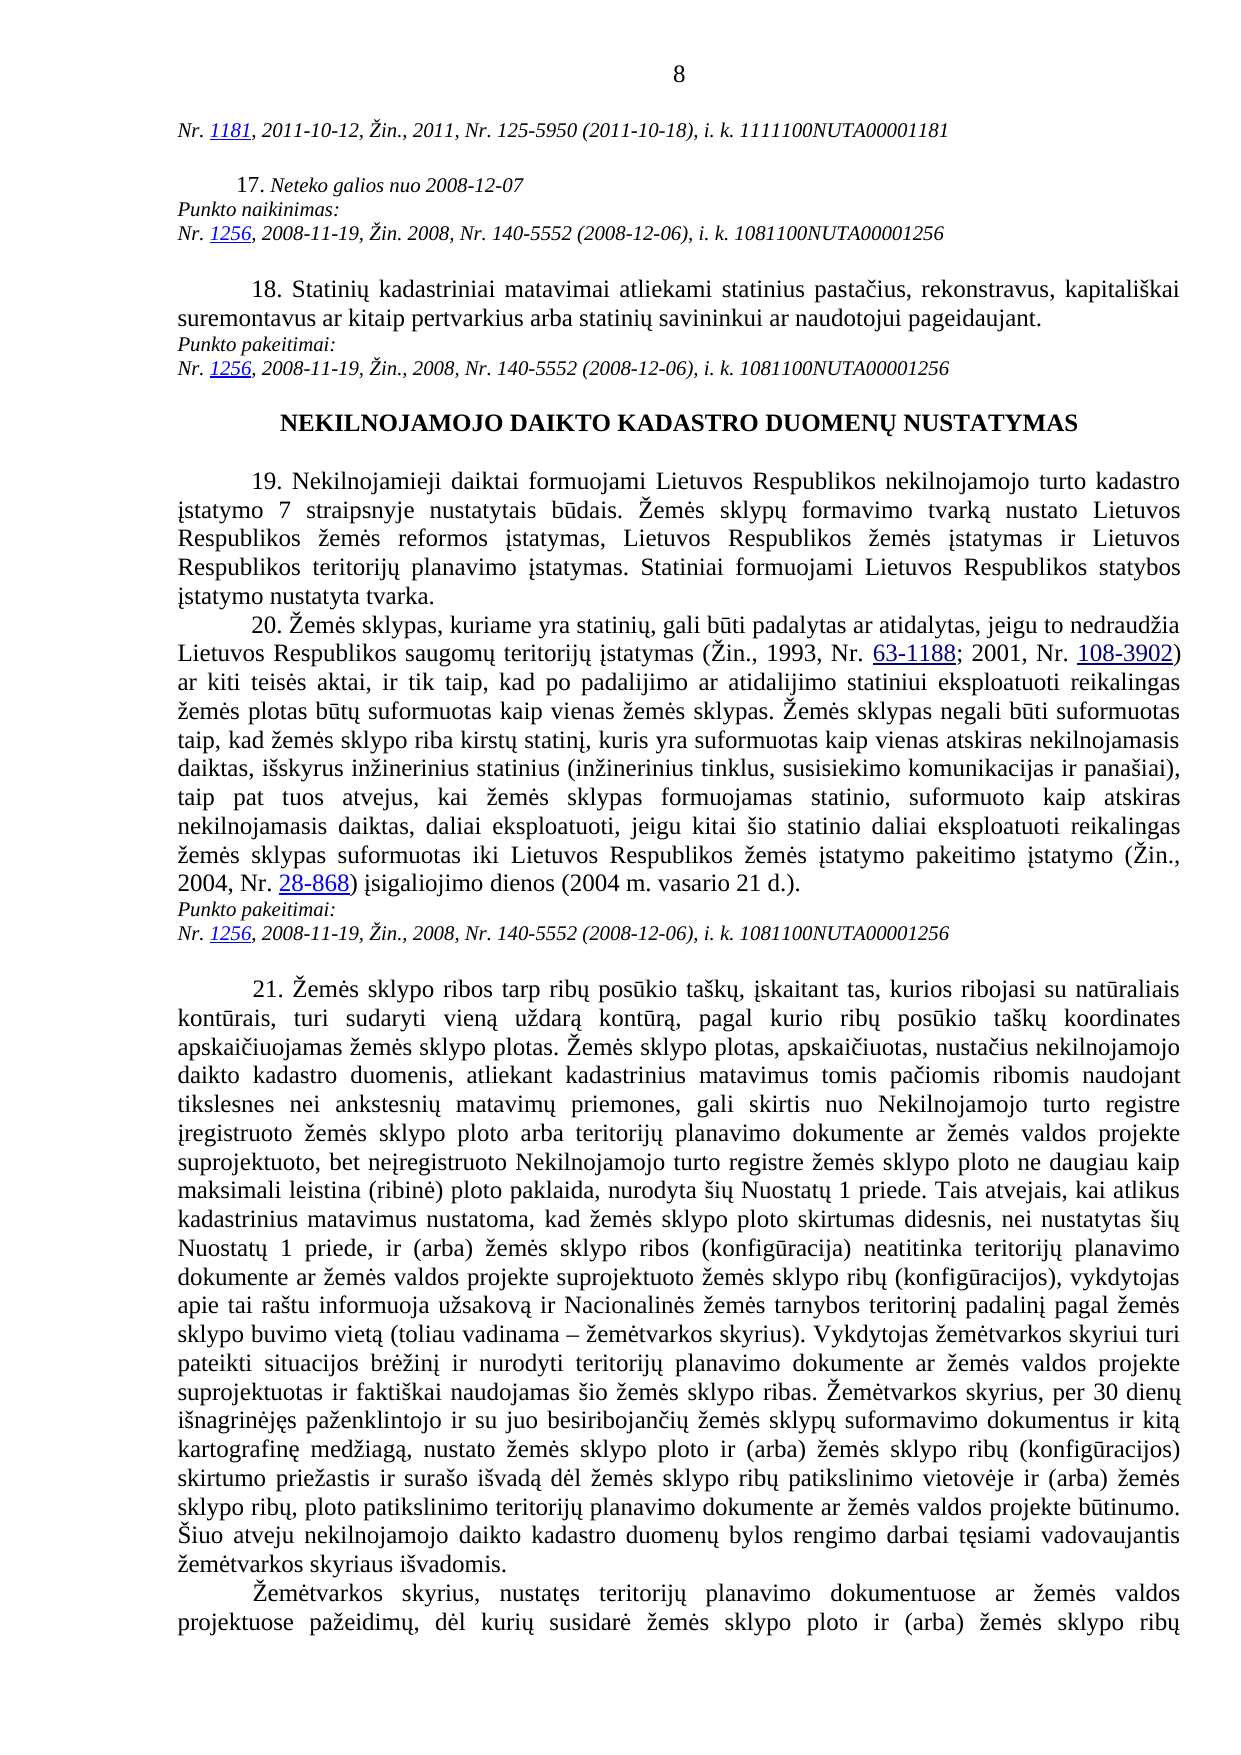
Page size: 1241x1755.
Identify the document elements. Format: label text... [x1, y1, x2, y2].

text 18. Statinių kadastriniai matavimai atliekami statinius pastačius, rekonstravus, kapitališkai suremontavus ar kitaip pertvarkius arba statinių savininkui ar naudotojui pageidaujant. [177, 274, 1181, 332]
text Nr. 1181, 2011-10-12, Žin., 2011, Nr. 125-5950 (2011-10-18), i. k. 1111100NUTA00001181 [177, 118, 1181, 142]
text Punkto pakeitimai: [177, 897, 1181, 921]
text Nr. 1256, 2008-11-19, Žin., 2008, Nr. 140-5552 (2008-12-06), i. k. 1081100NUTA00001256 [177, 356, 1181, 380]
text 21. Žemės sklypo ribos tarp ribų posūkio taškų, įskaitant tas, kurios ribojasi su natūraliais kontūrais, turi sudaryti vieną uždarą kontūrą, pagal kurio ribų posūkio taškų koordinates apskaičiuojamas žemės sklypo plotas. Žemės sklypo plotas, apskaičiuotas, nustačius nekilnojamojo daikto kadastro duomenis, atliekant kadastrinius matavimus tomis pačiomis ribomis naudojant tikslesnes nei ankstesnių matavimų priemones, gali skirtis nuo Nekilnojamojo turto registre įregistruoto žemės sklypo ploto arba teritorijų planavimo dokumente ar žemės valdos projekte suprojektuoto, bet neįregistruoto Nekilnojamojo turto registre žemės sklypo ploto ne daugiau kaip maksimali leistina (ribinė) ploto paklaida, nurodyta šių Nuostatų 1 priede. Tais atvejais, kai atlikus kadastrinius matavimus nustatoma, kad žemės sklypo ploto skirtumas didesnis, nei nustatytas šių Nuostatų 1 priede, ir (arba) žemės sklypo ribos (konfigūracija) neatitinka teritorijų planavimo dokumente ar žemės valdos projekte suprojektuoto žemės sklypo ribų (konfigūracijos), vykdytojas apie tai raštu informuoja užsakovą ir Nacionalinės žemės tarnybos teritorinį padalinį pagal žemės sklypo buvimo vietą (toliau vadinama – žemėtvarkos skyrius). Vykdytojas žemėtvarkos skyriui turi pateikti situacijos brėžinį ir nurodyti teritorijų planavimo dokumente ar žemės valdos projekte suprojektuotas ir faktiškai naudojamas šio žemės sklypo ribas. Žemėtvarkos skyrius, per 30 dienų išnagrinėjęs paženklintojo ir su juo besiribojančių žemės sklypų suformavimo dokumentus ir kitą kartografinę medžiagą, nustato žemės sklypo ploto ir (arba) žemės sklypo ribų (konfigūracijos) skirtumo priežastis ir surašo išvadą dėl žemės sklypo ribų patikslinimo vietovėje ir (arba) žemės sklypo ribų, ploto patikslinimo teritorijų planavimo dokumente ar žemės valdos projekte būtinumo. Šiuo atveju nekilnojamojo daikto kadastro duomenų bylos rengimo darbai tęsiami vadovaujantis žemėtvarkos skyriaus išvadomis. [177, 974, 1181, 1578]
text Žemėtvarkos skyrius, nustatęs teritorijų planavimo dokumentuose ar žemės valdos projektuose pažeidimų, dėl kurių susidarė žemės sklypo ploto ir (arba) žemės sklypo ribų [177, 1578, 1181, 1635]
text 19. Nekilnojamieji daiktai formuojami Lietuvos Respublikos nekilnojamojo turto kadastro įstatymo 7 straipsnyje nustatytais būdais. Žemės sklypų formavimo tvarką nustato Lietuvos Respublikos žemės reformos įstatymas, Lietuvos Respublikos žemės įstatymas ir Lietuvos Respublikos teritorijų planavimo įstatymas. Statiniai formuojami Lietuvos Respublikos statybos įstatymo nustatyta tvarka. [177, 466, 1181, 610]
subtitle Nekilnojamojo daikto kadastro duomenų nustatymas [177, 408, 1181, 437]
text 17. Neteko galios nuo 2008-12-07 [177, 171, 1181, 197]
text Punkto naikinimas: [177, 197, 1181, 221]
text Nr. 1256, 2008-11-19, Žin. 2008, Nr. 140-5552 (2008-12-06), i. k. 1081100NUTA00001256 [177, 221, 1181, 245]
text Punkto pakeitimai: [177, 332, 1181, 356]
text Nr. 1256, 2008-11-19, Žin., 2008, Nr. 140-5552 (2008-12-06), i. k. 1081100NUTA00001256 [177, 921, 1181, 945]
text 20. Žemės sklypas, kuriame yra statinių, gali būti padalytas ar atidalytas, jeigu to nedraudžia Lietuvos Respublikos saugomų teritorijų įstatymas (Žin., 1993, Nr. 63-1188; 2001, Nr. 108-3902) ar kiti teisės aktai, ir tik taip, kad po padalijimo ar atidalijimo statiniui eksploatuoti reikalingas žemės plotas būtų suformuotas kaip vienas žemės sklypas. Žemės sklypas negali būti suformuotas taip, kad žemės sklypo riba kirstų statinį, kuris yra suformuotas kaip vienas atskiras nekilnojamasis daiktas, išskyrus inžinerinius statinius (inžinerinius tinklus, susisiekimo komunikacijas ir panašiai), taip pat tuos atvejus, kai žemės sklypas formuojamas statinio, suformuoto kaip atskiras nekilnojamasis daiktas, daliai eksploatuoti, jeigu kitai šio statinio daliai eksploatuoti reikalingas žemės sklypas suformuotas iki Lietuvos Respublikos žemės įstatymo pakeitimo įstatymo (Žin., 2004, Nr. 28-868) įsigaliojimo dienos (2004 m. vasario 21 d.). [177, 610, 1181, 897]
